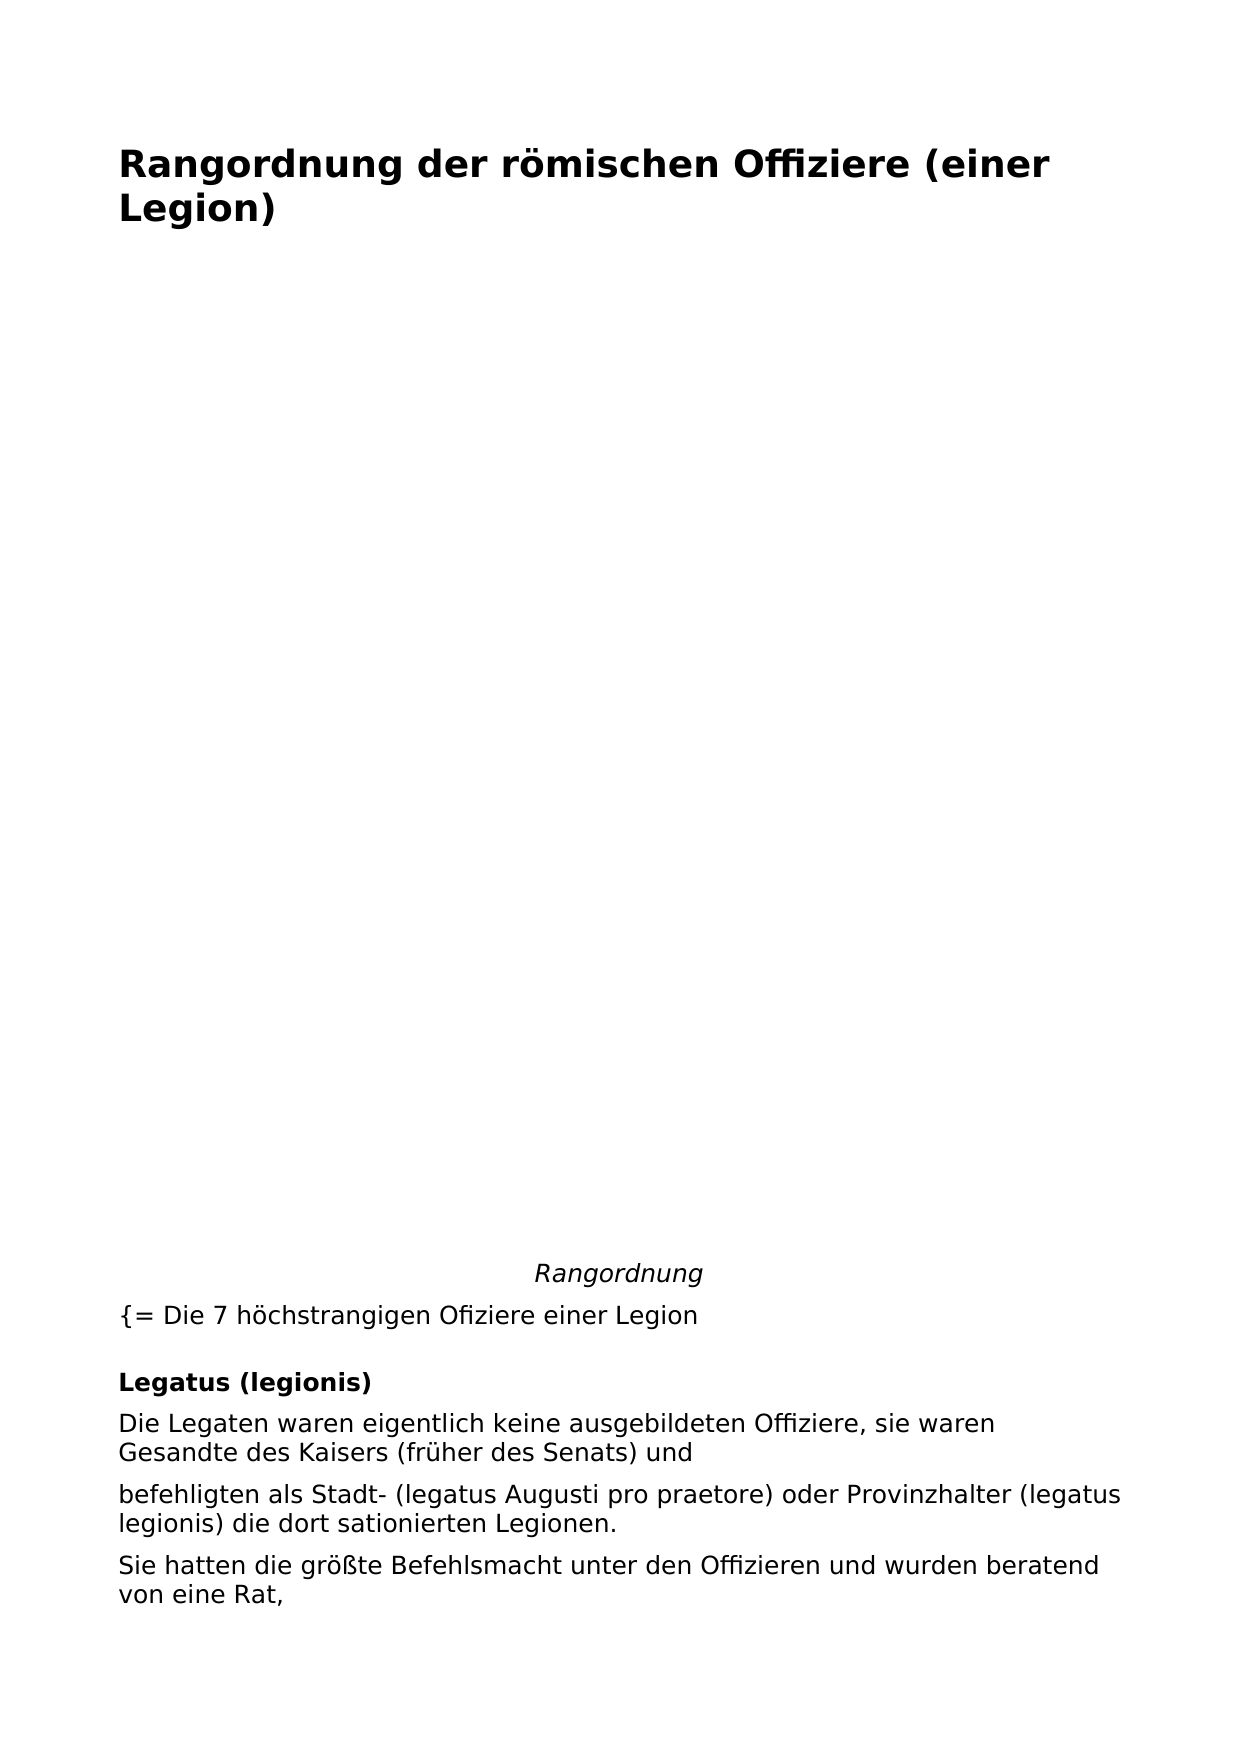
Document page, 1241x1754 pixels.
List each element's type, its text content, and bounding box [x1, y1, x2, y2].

subtitle Rangordnung der römischen Offiziere (einer Legion) [118, 143, 1122, 230]
text Die Legaten waren eigentlich keine ausgebildeten Offiziere, sie waren Gesandte des Kaisers (früher des Senats) und [118, 1409, 1122, 1468]
text befehligten als Stadt- (legatus Augusti pro praetore) oder Provinzhalter (legatus legionis) die dort sationierten Legionen. [118, 1480, 1122, 1538]
text Sie hatten die größte Befehlsmacht unter den Offizieren und wurden beratend von eine Rat, [118, 1551, 1122, 1609]
text Rangordnung [118, 255, 1122, 1288]
text {= Die 7 höchstrangigen Ofiziere einer Legion [118, 1301, 1122, 1330]
subtitle Legatus (legionis) [118, 1368, 1122, 1397]
